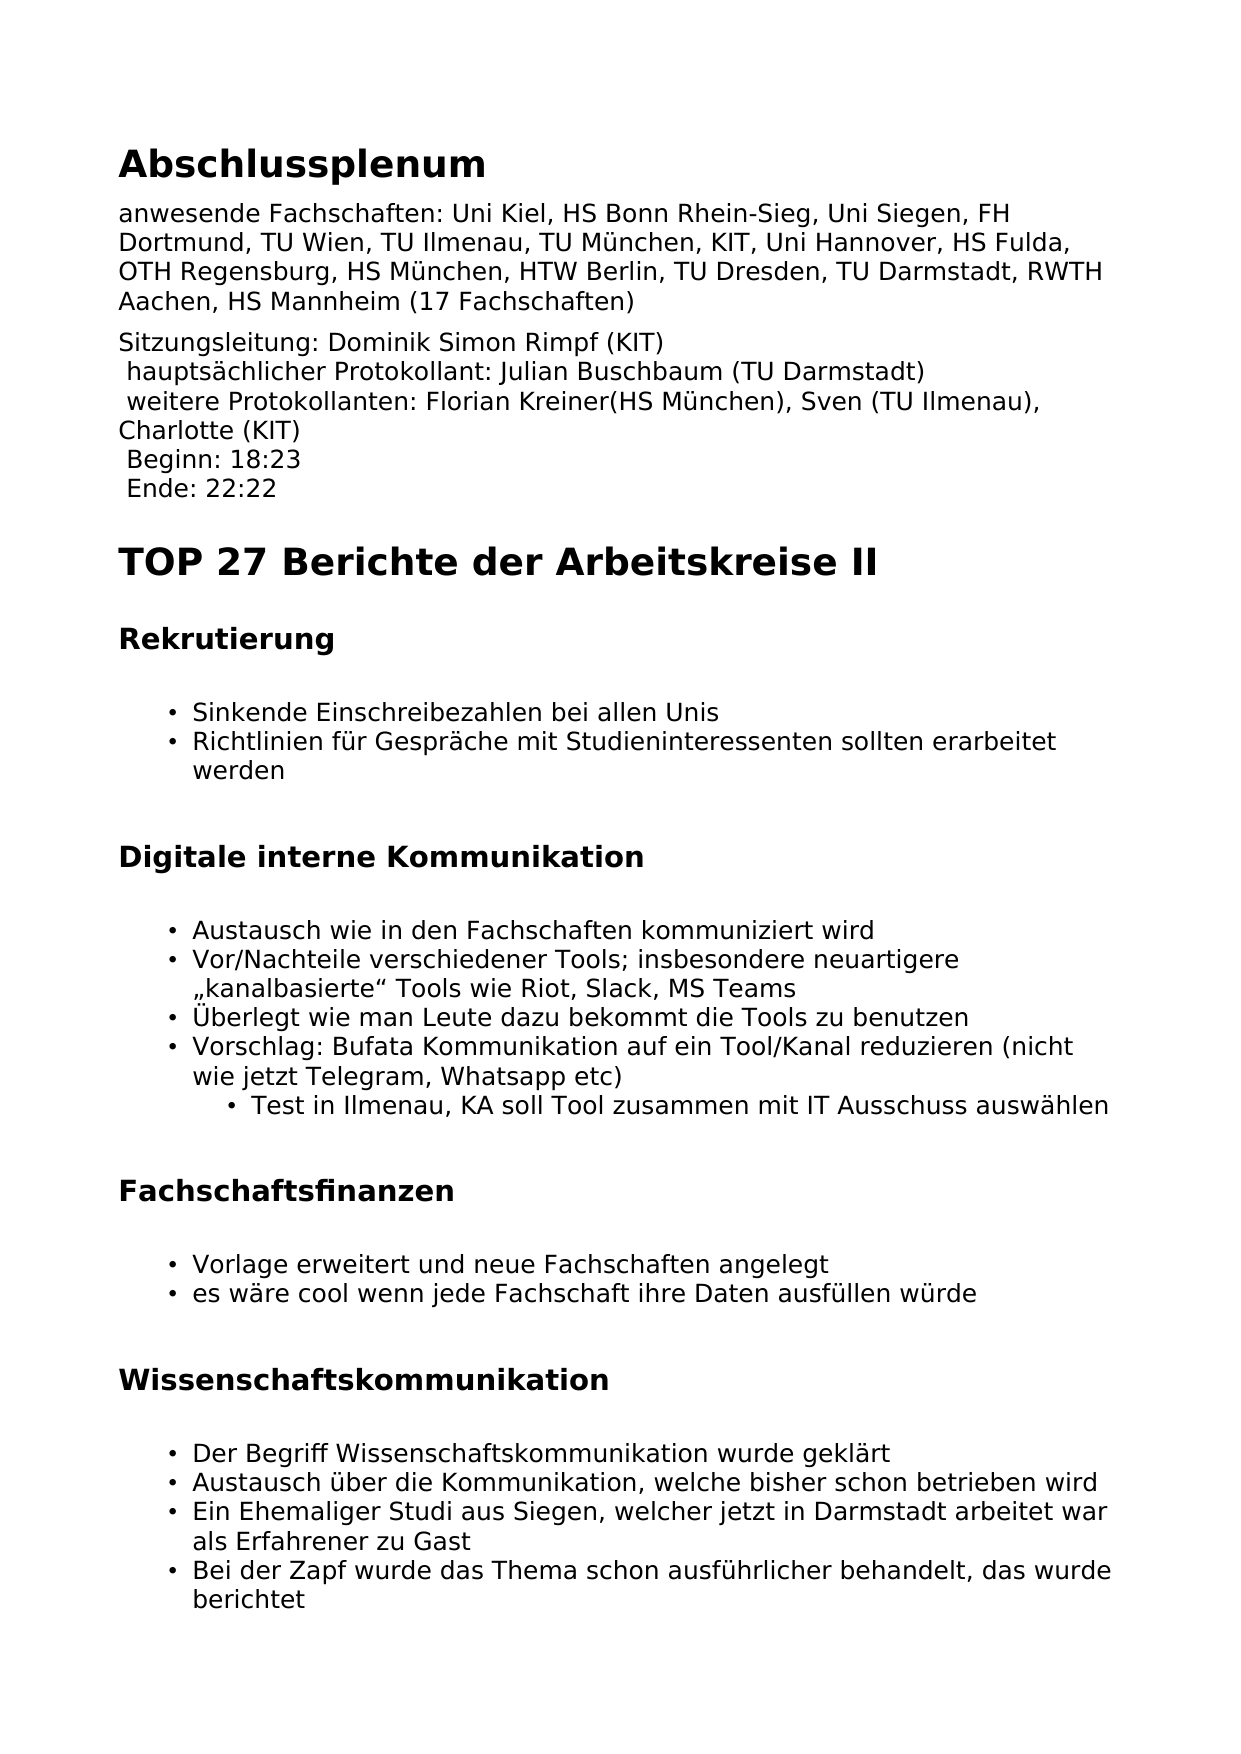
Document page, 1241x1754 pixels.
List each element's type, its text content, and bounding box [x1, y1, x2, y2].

list Sinkende Einschreibezahlen bei allen Unis [177, 698, 1122, 727]
text Sitzungsleitung: Dominik Simon Rimpf (KIT) hauptsächlicher Protokollant: Julian Buschbaum (TU Darmstadt) weitere Protokollanten: Florian Kreiner(HS München), Sven (TU Ilmenau), Charlotte (KIT) Beginn: 18:23 Ende: 22:22 [118, 328, 1122, 503]
list Überlegt wie man Leute dazu bekommt die Tools zu benutzen [177, 1003, 1122, 1033]
list Austausch über die Kommunikation, welche bisher schon betrieben wird [177, 1468, 1122, 1498]
list Vorlage erweitert und neue Fachschaften angelegt [177, 1251, 1122, 1280]
list es wäre cool wenn jede Fachschaft ihre Daten ausfüllen würde [177, 1280, 1122, 1309]
list Ein Ehemaliger Studi aus Siegen, welcher jetzt in Darmstadt arbeitet war als Erfahrener zu Gast [177, 1498, 1122, 1556]
list Bei der Zapf wurde das Thema schon ausführlicher behandelt, das wurde berichtet [177, 1556, 1122, 1614]
list Test in Ilmenau, KA soll Tool zusammen mit IT Ausschuss auswählen [236, 1091, 1122, 1120]
list Vor/Nachteile verschiedener Tools; insbesondere neuartigere „kanalbasierte“ Tools wie Riot, Slack, MS Teams [177, 945, 1122, 1003]
list Vorschlag: Bufata Kommunikation auf ein Tool/Kanal reduzieren (nicht wie jetzt Telegram, Whatsapp etc) [177, 1033, 1122, 1091]
list Der Begriff Wissenschaftskommunikation wurde geklärt [177, 1439, 1122, 1468]
subtitle Rekrutierung [118, 622, 1122, 656]
subtitle Fachschaftsfinanzen [118, 1174, 1122, 1208]
subtitle TOP 27 Berichte der Arbeitskreise II [118, 541, 1122, 584]
text anwesende Fachschaften: Uni Kiel, HS Bonn Rhein-Sieg, Uni Siegen, FH Dortmund, TU Wien, TU Ilmenau, TU München, KIT, Uni Hannover, HS Fulda, OTH Regensburg, HS München, HTW Berlin, TU Dresden, TU Darmstadt, RWTH Aachen, HS Mannheim (17 Fachschaften) [118, 199, 1122, 316]
subtitle Digitale interne Kommunikation [118, 840, 1122, 874]
subtitle Abschlussplenum [118, 143, 1122, 187]
subtitle Wissenschaftskommunikation [118, 1363, 1122, 1397]
list Austausch wie in den Fachschaften kommuniziert wird [177, 916, 1122, 945]
list Richtlinien für Gespräche mit Studieninteressenten sollten erarbeitet werden [177, 727, 1122, 786]
